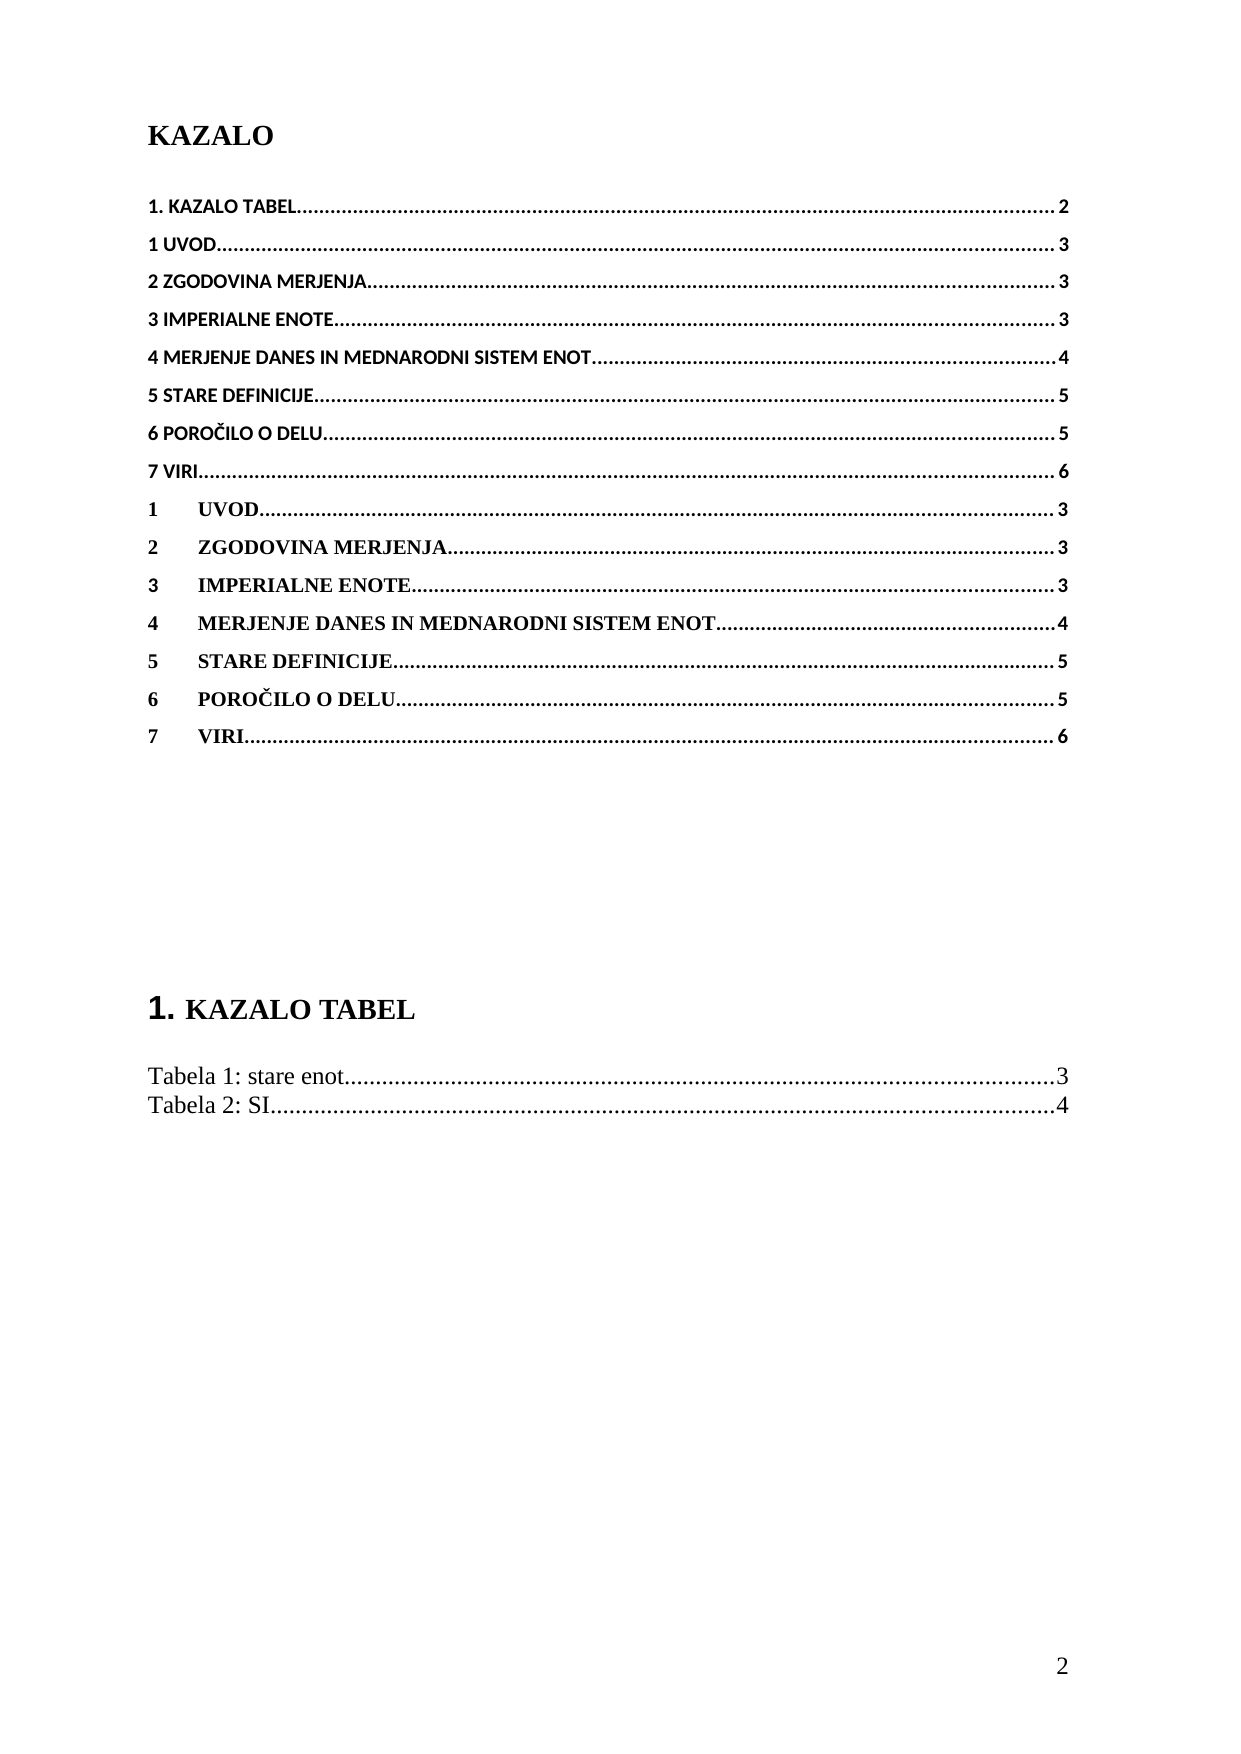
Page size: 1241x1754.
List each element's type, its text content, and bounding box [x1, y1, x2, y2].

text 4 MERJENJE DANES IN MEDNARODNI SISTEM ENOT 4 [148, 610, 1069, 635]
text 6 POROČILO O DELU 5 [148, 686, 1069, 711]
text 1 UVOD 3 [148, 496, 1069, 522]
text 5 STARE DEFINICIJE 5 [148, 382, 1069, 408]
text 7 VIRI 6 [148, 458, 1069, 484]
text 1. KAZALO TABEL 2 [148, 193, 1069, 218]
text 5 STARE DEFINICIJE 5 [148, 648, 1069, 673]
text 3 IMPERIALNE ENOTE 3 [148, 307, 1069, 332]
text KAZALO [148, 118, 1069, 152]
text 3 IMPERIALNE ENOTE 3 [148, 572, 1069, 597]
text 4 MERJENJE DANES IN MEDNARODNI SISTEM ENOT 4 [148, 344, 1069, 370]
text Tabela 1: stare enot 3 [148, 1061, 1069, 1090]
text 1 UVOD 3 [148, 231, 1069, 256]
text 2 ZGODOVINA MERJENJA 3 [148, 269, 1069, 294]
text Tabela 2: SI 4 [148, 1090, 1069, 1119]
subtitle KAZALO TABEL [148, 988, 1069, 1026]
text 6 POROČILO O DELU 5 [148, 420, 1069, 446]
text 2 ZGODOVINA MERJENJA 3 [148, 534, 1069, 559]
text 7 VIRI 6 [148, 724, 1069, 749]
